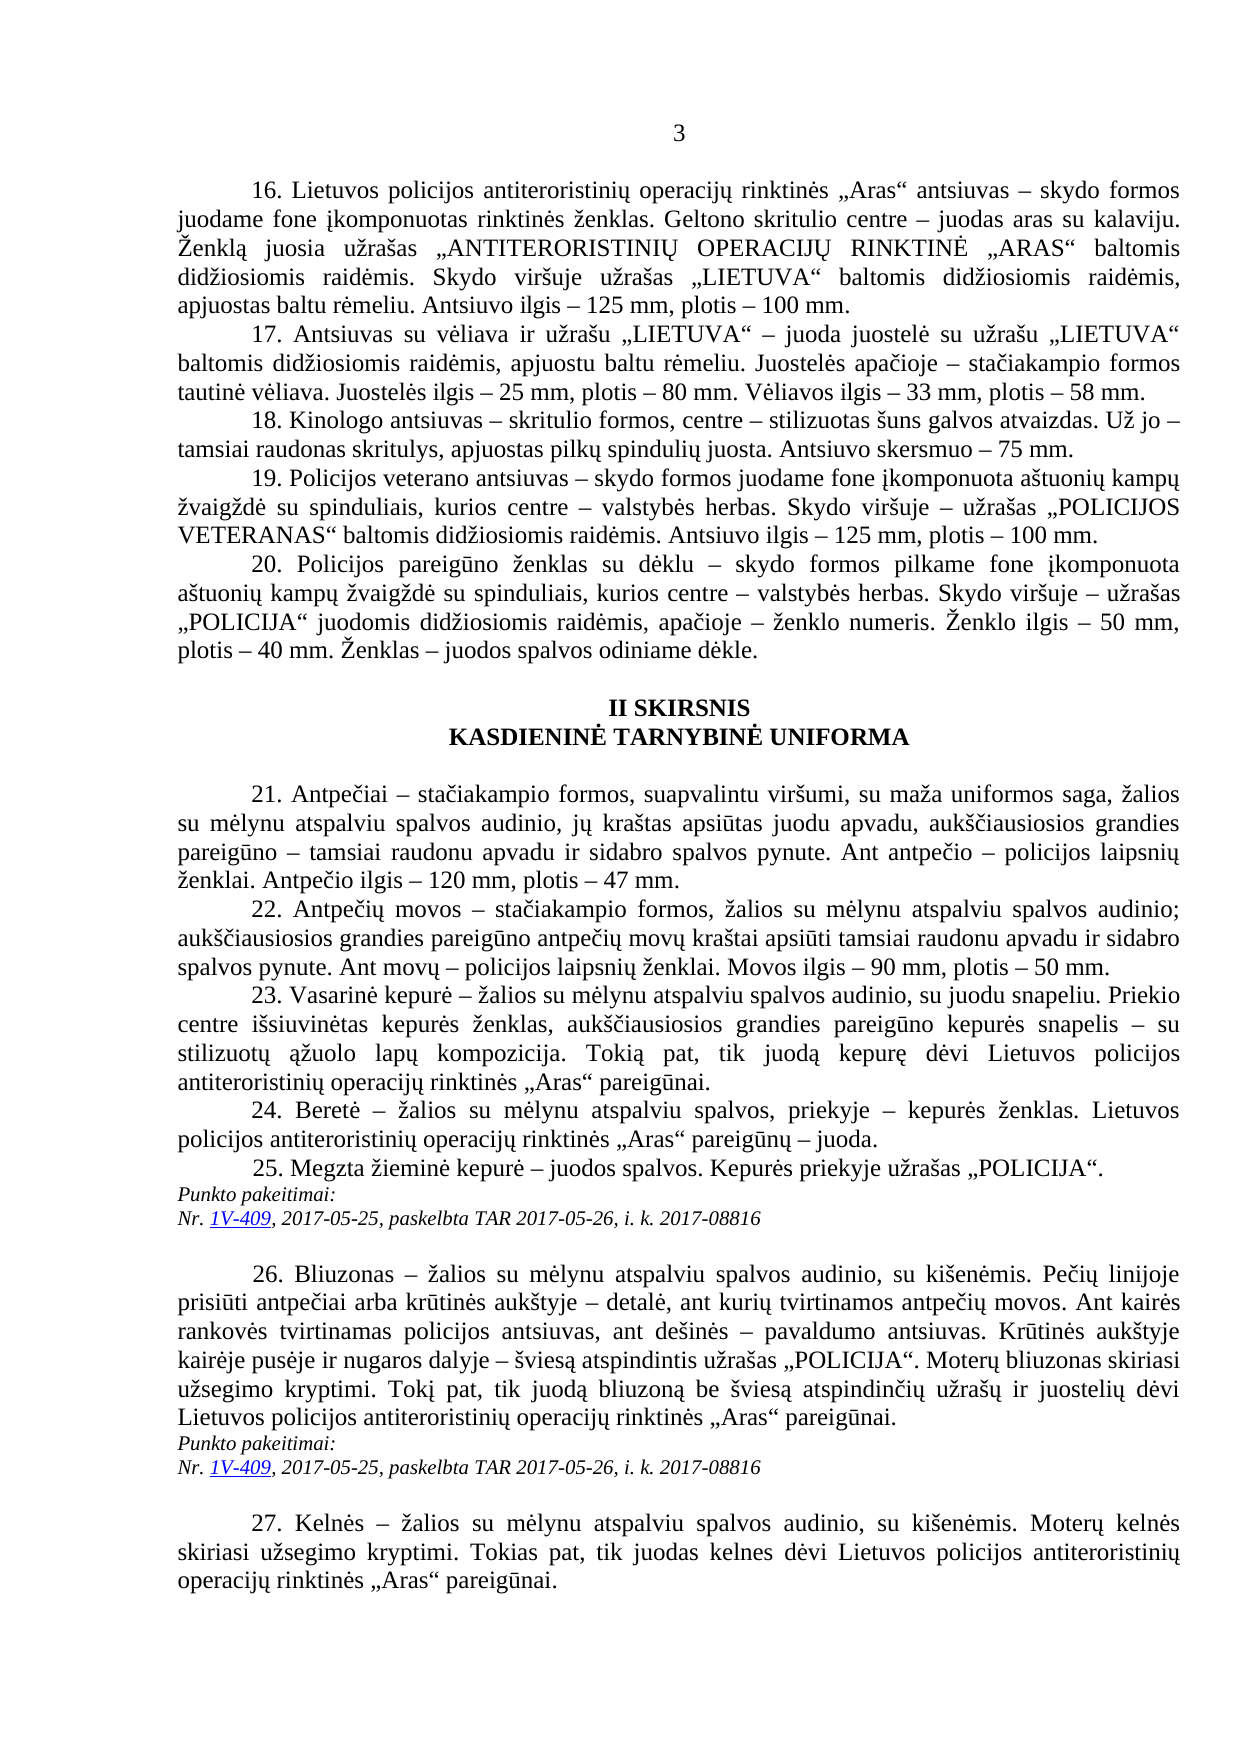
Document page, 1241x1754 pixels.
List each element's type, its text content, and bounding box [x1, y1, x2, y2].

text Nr. 1V-409, 2017-05-25, paskelbta TAR 2017-05-26, i. k. 2017-08816 [177, 1455, 1181, 1479]
text 16. Lietuvos policijos antiteroristinių operacijų rinktinės „Aras“ antsiuvas – skydo formos juodame fone įkomponuotas rinktinės ženklas. Geltono skritulio centre – juodas aras su kalaviju. Ženklą juosia užrašas „ANTITERORISTINIŲ OPERACIJŲ RINKTINĖ „ARAS“ baltomis didžiosiomis raidėmis. Skydo viršuje užrašas „LIETUVA“ baltomis didžiosiomis raidėmis, apjuostas baltu rėmeliu. Antsiuvo ilgis – 125 mm, plotis – 100 mm. [177, 176, 1181, 319]
text Nr. 1V-409, 2017-05-25, paskelbta TAR 2017-05-26, i. k. 2017-08816 [177, 1206, 1181, 1230]
subtitle KASDIENINĖ TARNYBINĖ UNIFORMA [177, 722, 1181, 751]
text 19. Policijos veterano antsiuvas – skydo formos juodame fone įkomponuota aštuonių kampų žvaigždė su spinduliais, kurios centre – valstybės herbas. Skydo viršuje – užrašas „POLICIJOS VETERANAS“ baltomis didžiosiomis raidėmis. Antsiuvo ilgis – 125 mm, plotis – 100 mm. [177, 463, 1181, 549]
text 22. Antpečių movos – stačiakampio formos, žalios su mėlynu atspalviu spalvos audinio; aukščiausiosios grandies pareigūno antpečių movų kraštai apsiūti tamsiai raudonu apvadu ir sidabro spalvos pynute. Ant movų – policijos laipsnių ženklai. Movos ilgis – 90 mm, plotis – 50 mm. [177, 894, 1181, 981]
text 17. Antsiuvas su vėliava ir užrašu „LIETUVA“ – juoda juostelė su užrašu „LIETUVA“ baltomis didžiosiomis raidėmis, apjuostu baltu rėmeliu. Juostelės apačioje – stačiakampio formos tautinė vėliava. Juostelės ilgis – 25 mm, plotis – 80 mm. Vėliavos ilgis – 33 mm, plotis – 58 mm. [177, 319, 1181, 406]
text 25. Megzta žieminė kepurė – juodos spalvos. Kepurės priekyje užrašas „POLICIJA“. [177, 1153, 1181, 1182]
text 27. Kelnės – žalios su mėlynu atspalviu spalvos audinio, su kišenėmis. Moterų kelnės skiriasi užsegimo kryptimi. Tokias pat, tik juodas kelnes dėvi Lietuvos policijos antiteroristinių operacijų rinktinės „Aras“ pareigūnai. [177, 1508, 1181, 1594]
text 21. Antpečiai – stačiakampio formos, suapvalintu viršumi, su maža uniformos saga, žalios su mėlynu atspalviu spalvos audinio, jų kraštas apsiūtas juodu apvadu, aukščiausiosios grandies pareigūno – tamsiai raudonu apvadu ir sidabro spalvos pynute. Ant antpečio – policijos laipsnių ženklai. Antpečio ilgis – 120 mm, plotis – 47 mm. [177, 779, 1181, 894]
text 24. Beretė – žalios su mėlynu atspalviu spalvos, priekyje – kepurės ženklas. Lietuvos policijos antiteroristinių operacijų rinktinės „Aras“ pareigūnų – juoda. [177, 1096, 1181, 1153]
text Punkto pakeitimai: [177, 1182, 1181, 1206]
text Punkto pakeitimai: [177, 1431, 1181, 1455]
text 18. Kinologo antsiuvas – skritulio formos, centre – stilizuotas šuns galvos atvaizdas. Už jo – tamsiai raudonas skritulys, apjuostas pilkų spindulių juosta. Antsiuvo skersmuo – 75 mm. [177, 406, 1181, 463]
text 23. Vasarinė kepurė – žalios su mėlynu atspalviu spalvos audinio, su juodu snapeliu. Priekio centre išsiuvinėtas kepurės ženklas, aukščiausiosios grandies pareigūno kepurės snapelis – su stilizuotų ąžuolo lapų kompozicija. Tokią pat, tik juodą kepurę dėvi Lietuvos policijos antiteroristinių operacijų rinktinės „Aras“ pareigūnai. [177, 981, 1181, 1096]
text 26. Bliuzonas – žalios su mėlynu atspalviu spalvos audinio, su kišenėmis. Pečių linijoje prisiūti antpečiai arba krūtinės aukštyje – detalė, ant kurių tvirtinamos antpečių movos. Ant kairės rankovės tvirtinamas policijos antsiuvas, ant dešinės – pavaldumo antsiuvas. Krūtinės aukštyje kairėje pusėje ir nugaros dalyje – šviesą atspindintis užrašas „POLICIJA“. Moterų bliuzonas skiriasi užsegimo kryptimi. Tokį pat, tik juodą bliuzoną be šviesą atspindinčių užrašų ir juostelių dėvi Lietuvos policijos antiteroristinių operacijų rinktinės „Aras“ pareigūnai. [177, 1259, 1181, 1431]
subtitle II SKIRSNIS [177, 693, 1181, 722]
text 20. Policijos pareigūno ženklas su dėklu – skydo formos pilkame fone įkomponuota aštuonių kampų žvaigždė su spinduliais, kurios centre – valstybės herbas. Skydo viršuje – užrašas „POLICIJA“ juodomis didžiosiomis raidėmis, apačioje – ženklo numeris. Ženklo ilgis – 50 mm, plotis – 40 mm. Ženklas – juodos spalvos odiniame dėkle. [177, 549, 1181, 664]
